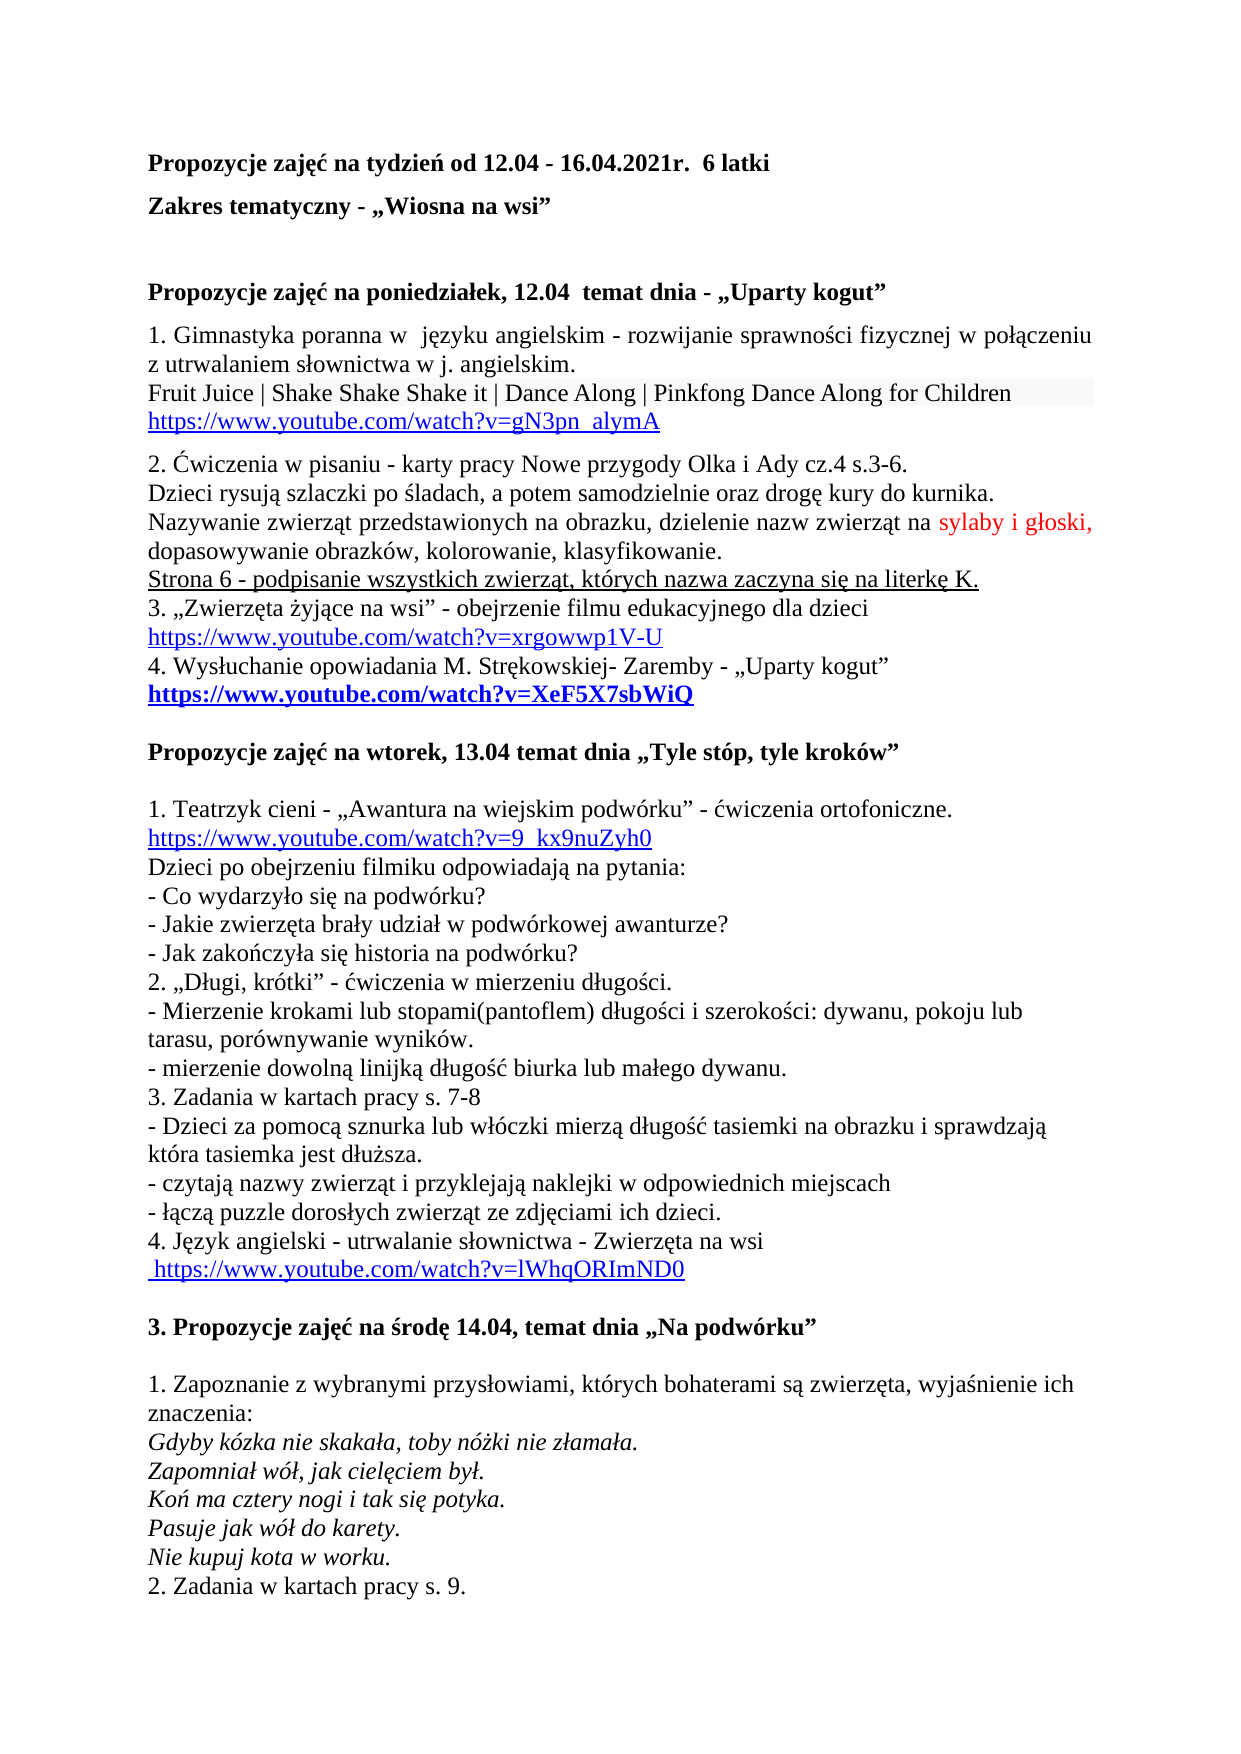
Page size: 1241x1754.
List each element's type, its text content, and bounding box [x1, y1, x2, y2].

text - Dzieci za pomocą sznurka lub włóczki mierzą długość tasiemki na obrazku i sprawdzają która tasiemka jest dłuższa. [148, 1111, 1093, 1168]
text 4. Język angielski - utrwalanie słownictwa - Zwierzęta na wsi [148, 1226, 1093, 1254]
text Zakres tematyczny - „Wiosna na wsi” [148, 191, 1093, 219]
text https://www.youtube.com/watch?v=gN3pn_alymA [148, 406, 1093, 435]
text Dzieci rysują szlaczki po śladach, a potem samodzielnie oraz drogę kury do kurnika. [148, 478, 1093, 507]
text Nie kupuj kota w worku. [148, 1542, 1093, 1571]
text Strona 6 - podpisanie wszystkich zwierząt, których nazwa zaczyna się na literkę K. [148, 564, 1093, 593]
text https://www.youtube.com/watch?v=xrgowwp1V-U [148, 622, 1093, 651]
text Propozycje zajęć na wtorek, 13.04 temat dnia „Tyle stóp, tyle kroków” [148, 737, 1093, 766]
text 3. Zadania w kartach pracy s. 7-8 [148, 1082, 1093, 1111]
text https://www.youtube.com/watch?v=lWhqORImND0 [148, 1254, 1093, 1283]
text - Jak zakończyła się historia na podwórku? [148, 938, 1093, 967]
text 2. Zadania w kartach pracy s. 9. [148, 1571, 1093, 1599]
text Dzieci po obejrzeniu filmiku odpowiadają na pytania: [148, 852, 1093, 881]
text 2. „Długi, krótki” - ćwiczenia w mierzeniu długości. [148, 967, 1093, 996]
text Propozycje zajęć na tydzień od 12.04 - 16.04.2021r. 6 latki [148, 148, 1093, 176]
text 1. Zapoznanie z wybranymi przysłowiami, których bohaterami są zwierzęta, wyjaśnienie ich znaczenia: [148, 1369, 1093, 1427]
subtitle Fruit Juice | Shake Shake Shake it | Dance Along | Pinkfong Dance Along for Children [148, 378, 1093, 406]
text 2. Ćwiczenia w pisaniu - karty pracy Nowe przygody Olka i Ady cz.4 s.3-6. [148, 449, 1093, 478]
text 1. Teatrzyk cieni - „Awantura na wiejskim podwórku” - ćwiczenia ortofoniczne. [148, 794, 1093, 823]
text - Co wydarzyło się na podwórku? [148, 881, 1093, 909]
text 1. Gimnastyka poranna w języku angielskim - rozwijanie sprawności fizycznej w połączeniu z utrwalaniem słownictwa w j. angielskim. [148, 320, 1093, 378]
text - łączą puzzle dorosłych zwierząt ze zdjęciami ich dzieci. [148, 1197, 1093, 1226]
text 4. Wysłuchanie opowiadania M. Strękowskiej- Zaremby - „Uparty kogut” [148, 651, 1093, 679]
text Pasuje jak wół do karety. [148, 1513, 1093, 1542]
text 3. Propozycje zajęć na środę 14.04, temat dnia „Na podwórku” [148, 1312, 1093, 1341]
text - czytają nazwy zwierząt i przyklejają naklejki w odpowiednich miejscach [148, 1168, 1093, 1197]
text https://www.youtube.com/watch?v=9_kx9nuZyh0 [148, 823, 1093, 852]
text Gdyby kózka nie skakała, toby nóżki nie złamała. [148, 1427, 1093, 1456]
text - Mierzenie krokami lub stopami(pantoflem) długości i szerokości: dywanu, pokoju lub tarasu, porównywanie wyników. [148, 996, 1093, 1053]
text Koń ma cztery nogi i tak się potyka. [148, 1484, 1093, 1513]
text https://www.youtube.com/watch?v=XeF5X7sbWiQ [148, 679, 1093, 708]
text Propozycje zajęć na poniedziałek, 12.04 temat dnia - „Uparty kogut” [148, 277, 1093, 306]
text Nazywanie zwierząt przedstawionych na obrazku, dzielenie nazw zwierząt na sylaby i głoski, dopasowywanie obrazków, kolorowanie, klasyfikowanie. [148, 507, 1093, 564]
text Zapomniał wół, jak cielęciem był. [148, 1456, 1093, 1484]
text - Jakie zwierzęta brały udział w podwórkowej awanturze? [148, 909, 1093, 938]
text 3. „Zwierzęta żyjące na wsi” - obejrzenie filmu edukacyjnego dla dzieci [148, 593, 1093, 622]
text - mierzenie dowolną linijką długość biurka lub małego dywanu. [148, 1053, 1093, 1082]
